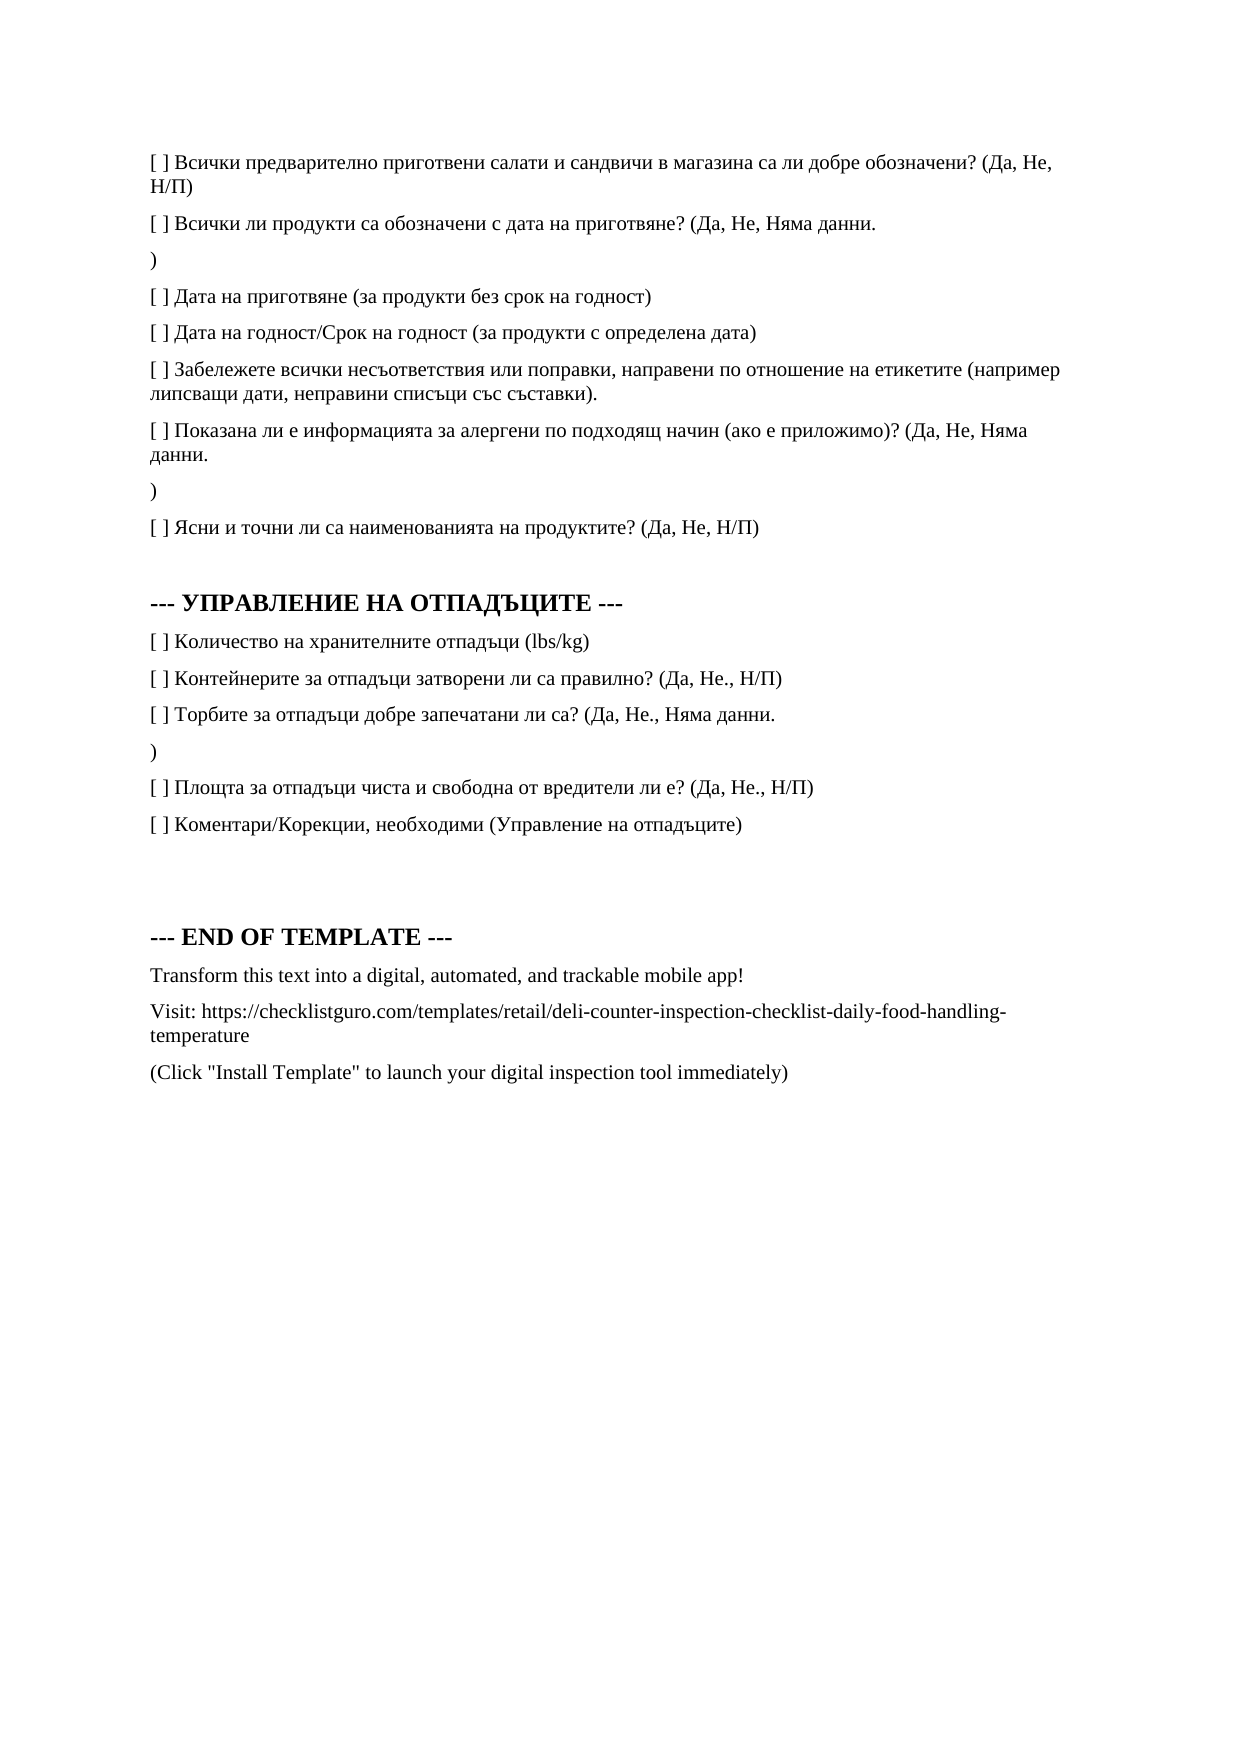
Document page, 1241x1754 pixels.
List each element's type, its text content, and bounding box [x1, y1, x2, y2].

text [ ] Торбите за отпадъци добре запечатани ли са? (Да, Не., Няма данни. [150, 702, 1090, 726]
text [ ] Показана ли е информацията за алергени по подходящ начин (ако е приложимо)? (Да, Не, Няма данни. [150, 417, 1090, 466]
text ) [150, 739, 1090, 763]
text --- END OF TEMPLATE --- [150, 922, 1090, 950]
text Visit: https://checklistguro.com/templates/retail/deli-counter-inspection-checklist-daily-food-handling-temperature [150, 999, 1090, 1047]
text [ ] Дата на годност/Срок на годност (за продукти с определена дата) [150, 320, 1090, 344]
text [ ] Контейнерите за отпадъци затворени ли са правилно? (Да, Не., Н/П) [150, 666, 1090, 690]
text ) [150, 478, 1090, 502]
text [ ] Количество на хранителните отпадъци (lbs/kg) [150, 629, 1090, 653]
text [ ] Дата на приготвяне (за продукти без срок на годност) [150, 284, 1090, 308]
text --- УПРАВЛЕНИЕ НА ОТПАДЪЦИТЕ --- [150, 588, 1090, 617]
text [ ] Всички предварително приготвени салати и сандвичи в магазина са ли добре обозначени? (Да, Не, Н/П) [150, 150, 1090, 198]
text Transform this text into a digital, automated, and trackable mobile app! [150, 963, 1090, 987]
text [ ] Площта за отпадъци чиста и свободна от вредители ли е? (Да, Не., Н/П) [150, 775, 1090, 799]
text [ ] Всички ли продукти са обозначени с дата на приготвяне? (Да, Не, Няма данни. [150, 211, 1090, 235]
text [ ] Коментари/Корекции, необходими (Управление на отпадъците) [150, 812, 1090, 836]
text ) [150, 247, 1090, 271]
text (Click "Install Template" to launch your digital inspection tool immediately) [150, 1060, 1090, 1084]
text [ ] Ясни и точни ли са наименованията на продуктите? (Да, Не, Н/П) [150, 515, 1090, 539]
text [ ] Забележете всички несъответствия или поправки, направени по отношение на етикетите (например липсващи дати, неправини списъци със съставки). [150, 357, 1090, 405]
